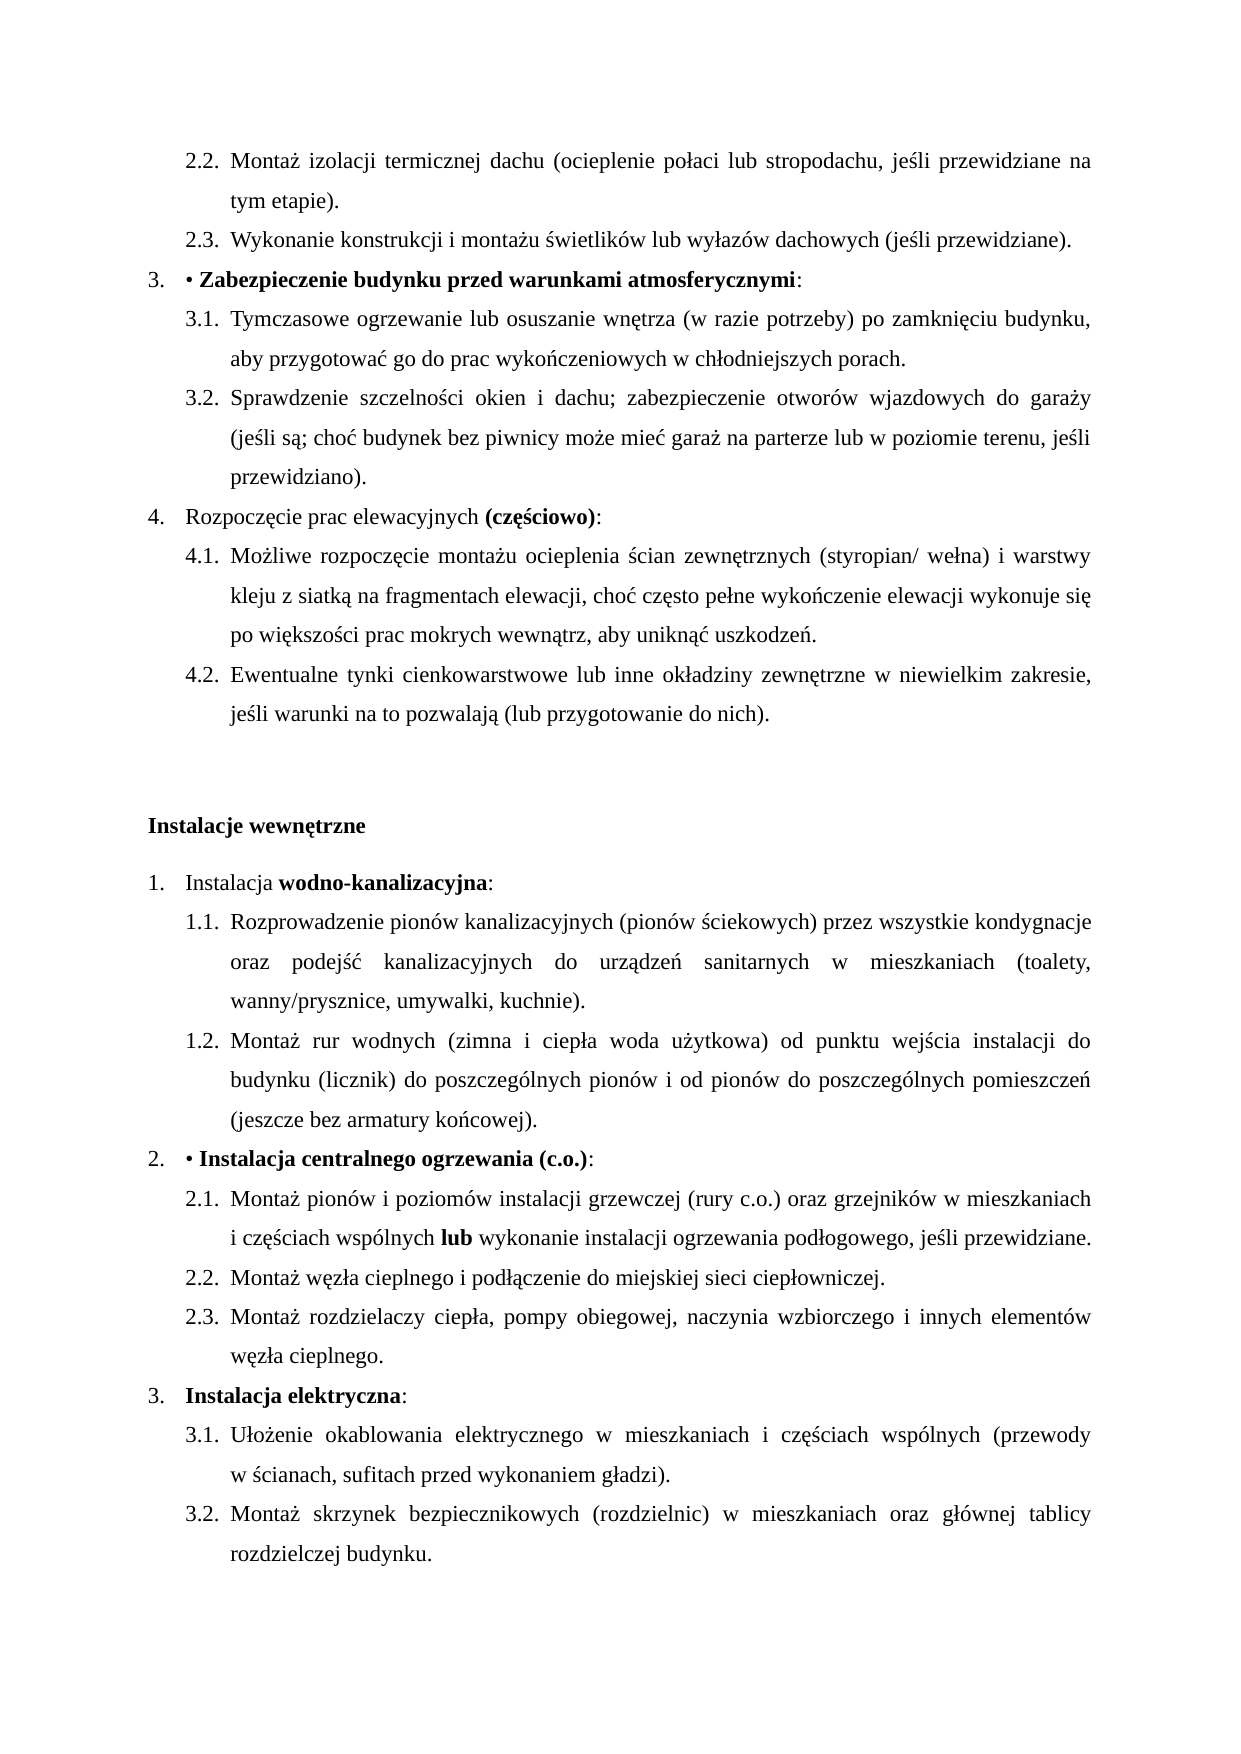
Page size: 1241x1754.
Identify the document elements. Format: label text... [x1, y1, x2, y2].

list Montaż pionów i poziomów instalacji grzewczej (rury c.o.) oraz grzejników w mieszkaniach i częściach wspólnych lub wykonanie instalacji ogrzewania podłogowego, jeśli przewidziane. [185, 1184, 1093, 1250]
list Rozpoczęcie prac elewacyjnych (częściowo): [148, 503, 1093, 529]
list Instalacja wodno-kanalizacyjna: [148, 869, 1093, 895]
list Montaż rozdzielaczy ciepła, pompy obiegowej, naczynia wzbiorczego i innych elementów węzła cieplnego. [185, 1303, 1093, 1369]
list Montaż rur wodnych (zimna i ciepła woda użytkowa) od punktu wejścia instalacji do budynku (licznik) do poszczególnych pionów i od pionów do poszczególnych pomieszczeń (jeszcze bez armatury końcowej). [185, 1027, 1093, 1132]
text Instalacje wewnętrzne [148, 813, 1093, 839]
list Montaż izolacji termicznej dachu (ocieplenie połaci lub stropodachu, jeśli przewidziane na tym etapie). [185, 148, 1093, 213]
list Ułożenie okablowania elektrycznego w mieszkaniach i częściach wspólnych (przewody w ścianach, sufitach przed wykonaniem gładzi). [185, 1421, 1093, 1487]
list Sprawdzenie szczelności okien i dachu; zabezpieczenie otworów wjazdowych do garaży (jeśli są; choć budynek bez piwnicy może mieć garaż na parterze lub w poziomie terenu, jeśli przewidziano). [185, 384, 1093, 490]
list • Instalacja centralnego ogrzewania (c.o.): [148, 1145, 1093, 1171]
list Montaż węzła cieplnego i podłączenie do miejskiej sieci ciepłowniczej. [185, 1263, 1093, 1290]
list Montaż skrzynek bezpiecznikowych (rozdzielnic) w mieszkaniach oraz głównej tablicy rozdzielczej budynku. [185, 1500, 1093, 1566]
list Ewentualne tynki cienkowarstwowe lub inne okładziny zewnętrzne w niewielkim zakresie, jeśli warunki na to pozwalają (lub przygotowanie do nich). [185, 661, 1093, 727]
list Możliwe rozpoczęcie montażu ocieplenia ścian zewnętrznych (styropian/ wełna) i warstwy kleju z siatką na fragmentach elewacji, choć często pełne wykończenie elewacji wykonuje się po większości prac mokrych wewnątrz, aby uniknąć uszkodzeń. [185, 542, 1093, 648]
list Rozprowadzenie pionów kanalizacyjnych (pionów ściekowych) przez wszystkie kondygnacje oraz podejść kanalizacyjnych do urządzeń sanitarnych w mieszkaniach (toalety, wanny/prysznice, umywalki, kuchnie). [185, 908, 1093, 1013]
list • Zabezpieczenie budynku przed warunkami atmosferycznymi: [148, 266, 1093, 292]
list Instalacja elektryczna: [148, 1382, 1093, 1408]
list Wykonanie konstrukcji i montażu świetlików lub wyłazów dachowych (jeśli przewidziane). [185, 227, 1093, 253]
list Tymczasowe ogrzewanie lub osuszanie wnętrza (w razie potrzeby) po zamknięciu budynku, aby przygotować go do prac wykończeniowych w chłodniejszych porach. [185, 306, 1093, 371]
